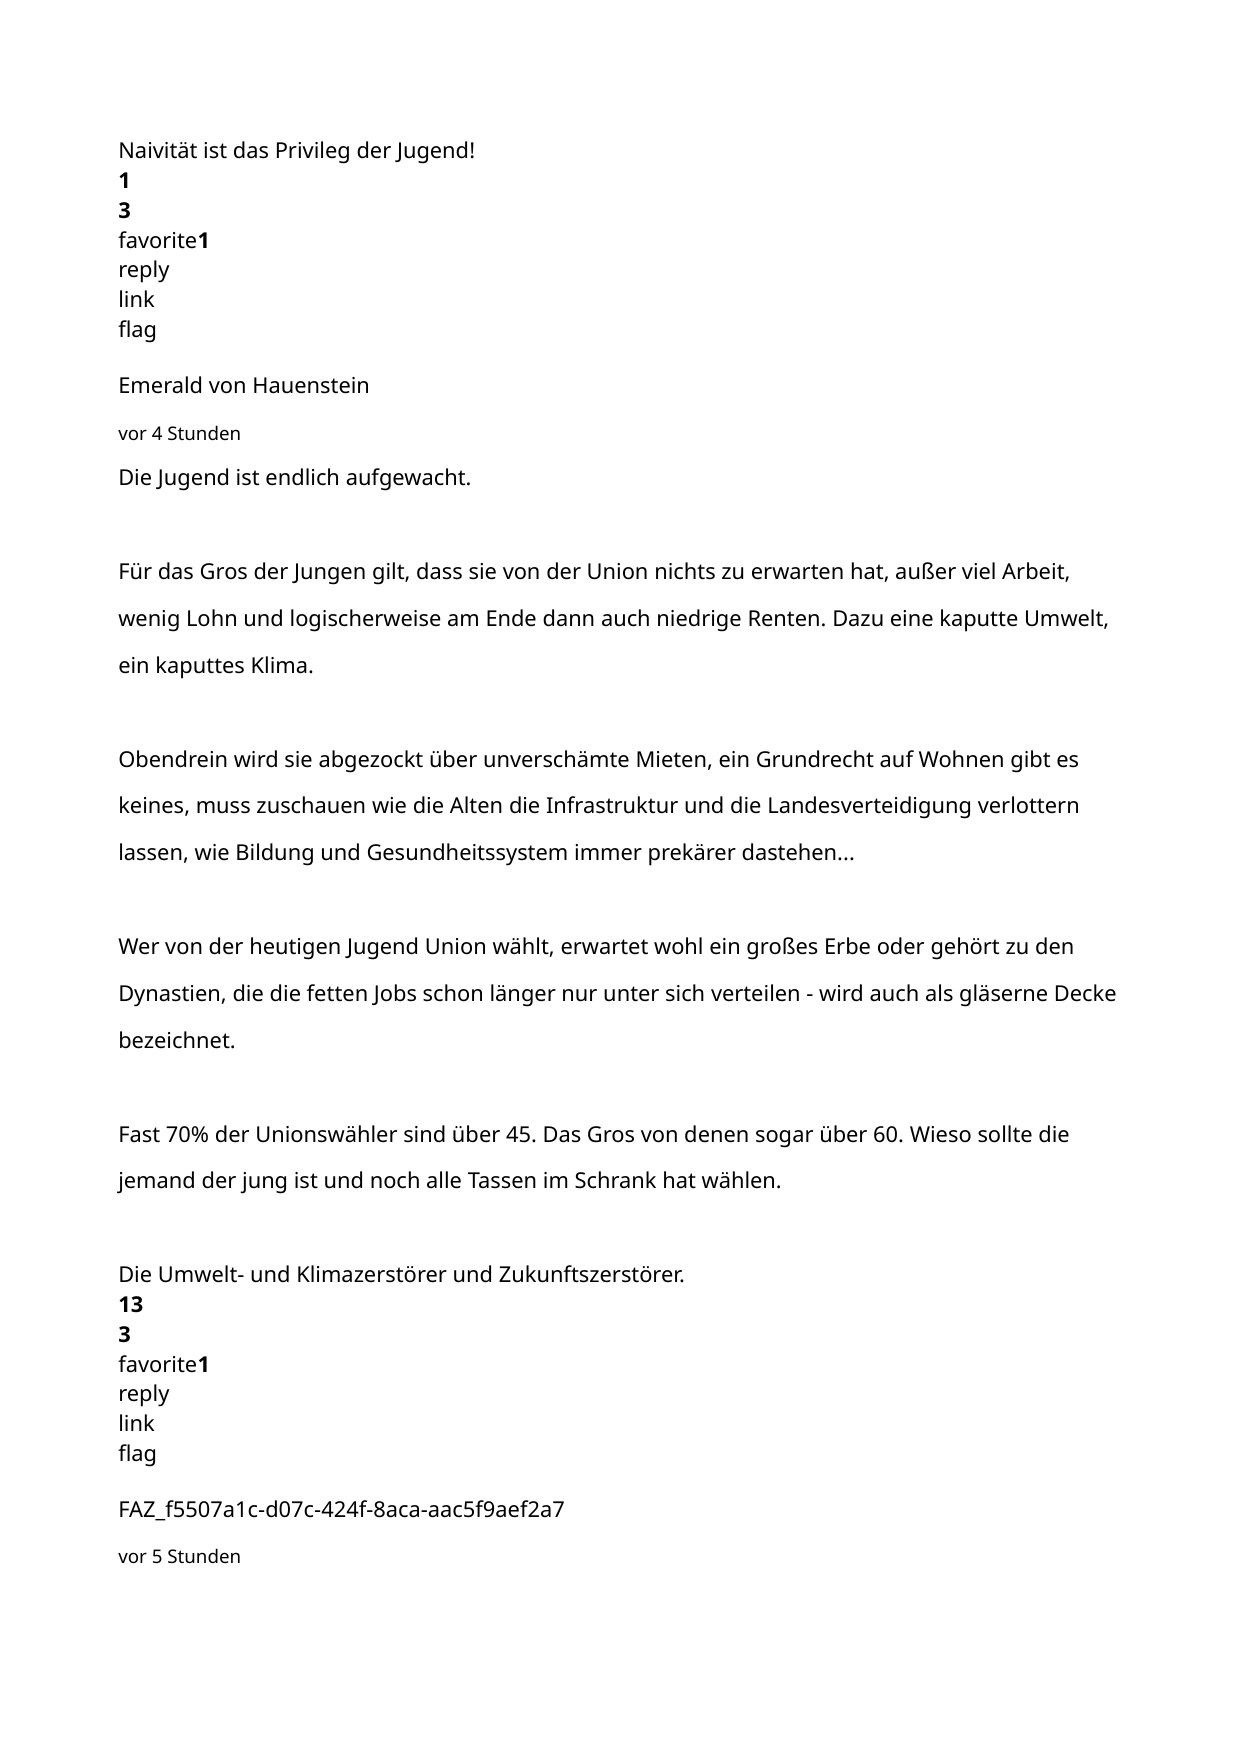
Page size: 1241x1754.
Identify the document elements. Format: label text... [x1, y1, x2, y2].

text link [118, 1408, 1122, 1438]
text 3 [118, 195, 1122, 224]
text link [118, 284, 1122, 314]
text Die Jugend ist endlich aufgewacht. Für das Gros der Jungen gilt, dass sie von der Union nichts zu erwarten hat, außer viel Arbeit, wenig Lohn und logischerweise am Ende dann auch niedrige Renten. Dazu eine kaputte Umwelt, ein kaputtes Klima. Obendrein wird sie abgezockt über unverschämte Mieten, ein Grundrecht auf Wohnen gibt es keines, muss zuschauen wie die Alten die Infrastruktur und die Landesverteidigung verlottern lassen, wie Bildung und Gesundheitssystem immer prekärer dastehen... Wer von der heutigen Jugend Union wählt, erwartet wohl ein großes Erbe oder gehört zu den Dynastien, die die fetten Jobs schon länger nur unter sich verteilen - wird auch als gläserne Decke bezeichnet. Fast 70% der Unionswähler sind über 45. Das Gros von denen sogar über 60. Wieso sollte die jemand der jung ist und noch alle Tassen im Schrank hat wählen. Die Umwelt- und Klimazerstörer und Zukunftszerstörer. [118, 445, 1122, 1289]
text 13 [118, 1289, 1122, 1319]
text vor 4 Stunden [118, 416, 1122, 445]
text favorite1 [118, 1349, 1122, 1378]
text Emerald von Hauenstein [118, 359, 1114, 400]
text flag [118, 1438, 1122, 1468]
text vor 5 Stunden [118, 1540, 1122, 1569]
text 3 [118, 1319, 1122, 1349]
text 1 [118, 165, 1122, 195]
text flag [118, 314, 1122, 344]
text favorite1 [118, 224, 1122, 254]
text reply [118, 1378, 1122, 1408]
text Naivität ist das Privileg der Jugend! [118, 118, 1122, 165]
text reply [118, 254, 1122, 284]
text FAZ_f5507a1c-d07c-424f-8aca-aac5f9aef2a7 [118, 1483, 1114, 1524]
